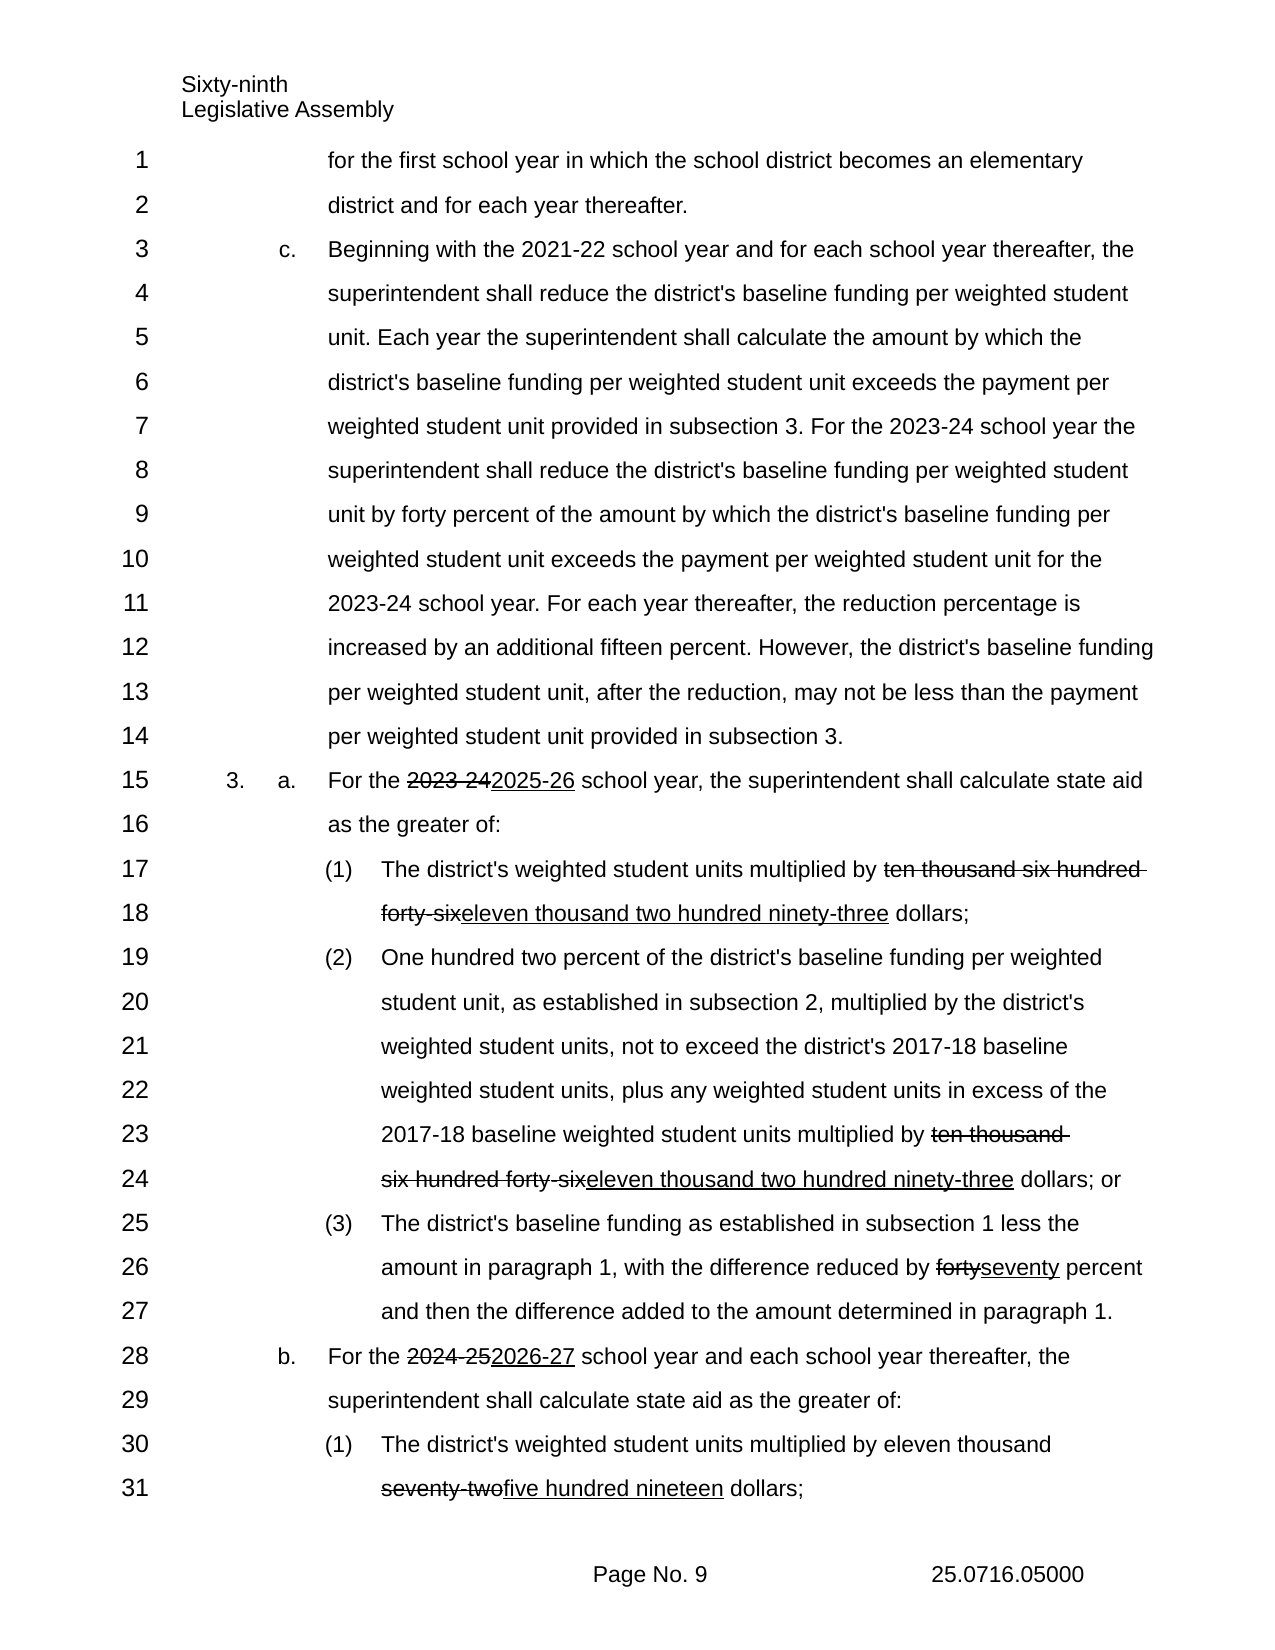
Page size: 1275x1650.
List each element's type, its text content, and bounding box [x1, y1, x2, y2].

text (1) The district's weighted student units multiplied by eleven thousand seventy‑twofive hundred nineteen dollars; [181, 1417, 1154, 1506]
text for the first school year in which the school district becomes an elementary district and for each year thereafter. [181, 133, 1154, 222]
text b. For the 2024‑252026‑27 school year and each school year thereafter, the superintendent shall calculate state aid as the greater of: [181, 1329, 1154, 1417]
text (2) One hundred two percent of the district's baseline funding per weighted student unit, as established in subsection 2, multiplied by the district's weighted student units, not to exceed the district's 2017‑18 baseline weighted student units, plus any weighted student units in excess of the 2017‑18 baseline weighted student units multiplied by ten thousand six hundred forty‑sixeleven thousand two hundred ninety‑three dollars; or [181, 930, 1154, 1196]
text (3) The district's baseline funding as established in subsection 1 less the amount in paragraph 1, with the difference reduced by fortyseventy percent and then the difference added to the amount determined in paragraph 1. [181, 1196, 1154, 1329]
text 3. a. For the 2023‑242025‑26 school year, the superintendent shall calculate state aid as the greater of: [181, 753, 1154, 842]
text (1) The district's weighted student units multiplied by ten thousand six hundred forty‑sixeleven thousand two hundred ninety‑three dollars; [181, 842, 1154, 930]
text c. Beginning with the 2021‑22 school year and for each school year thereafter, the superintendent shall reduce the district's baseline funding per weighted student unit. Each year the superintendent shall calculate the amount by which the district's baseline funding per weighted student unit exceeds the payment per weighted student unit provided in subsection 3. For the 2023‑24 school year the superintendent shall reduce the district's baseline funding per weighted student unit by forty percent of the amount by which the district's baseline funding per weighted student unit exceeds the payment per weighted student unit for the 2023‑24 school year. For each year thereafter, the reduction percentage is increased by an additional fifteen percent. However, the district's baseline funding per weighted student unit, after the reduction, may not be less than the payment per weighted student unit provided in subsection 3. [181, 222, 1154, 753]
